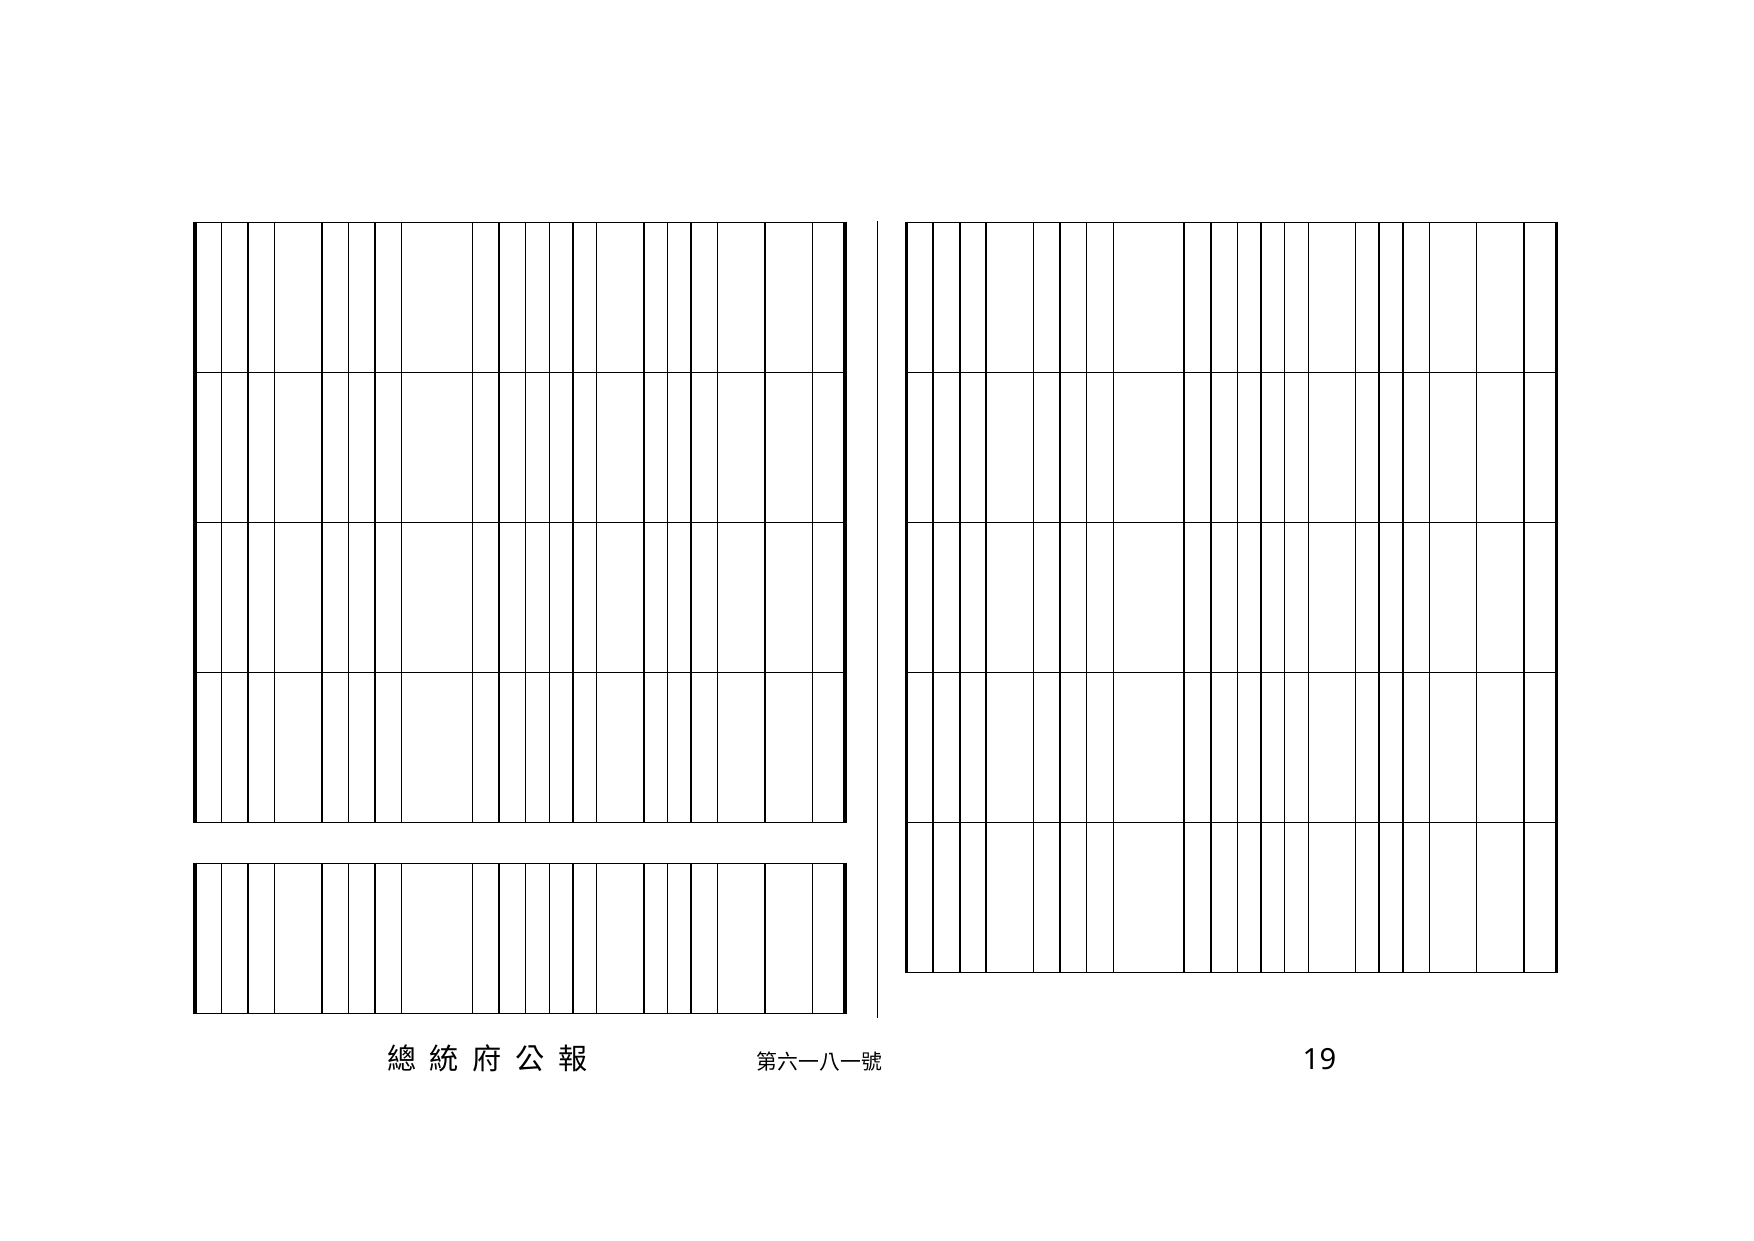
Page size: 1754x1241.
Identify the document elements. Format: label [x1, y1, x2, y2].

table_cell [1453, 223, 1476, 372]
table_cell [1380, 223, 1402, 372]
table_cell [1185, 523, 1210, 672]
table_cell [1137, 823, 1161, 972]
table_cell [275, 523, 298, 672]
table_cell [1477, 373, 1500, 522]
table_cell [813, 523, 843, 672]
table_cell [1114, 523, 1137, 672]
table_header [249, 864, 274, 1013]
table_cell [376, 523, 401, 672]
table_cell [275, 223, 298, 372]
table_cell [620, 223, 643, 372]
table_cell [692, 523, 717, 672]
table_cell [645, 673, 667, 822]
table_cell [1332, 223, 1355, 372]
table_cell [249, 223, 274, 372]
table_header [813, 864, 843, 1013]
table_cell [1238, 373, 1260, 522]
table_cell [1525, 673, 1555, 822]
table_cell [934, 523, 959, 672]
table_cell [1185, 673, 1210, 822]
table_cell [789, 223, 812, 372]
table_cell [813, 673, 843, 822]
table_cell [1185, 373, 1210, 522]
table_cell [1332, 373, 1355, 522]
table_cell [402, 673, 425, 822]
table_header [197, 864, 221, 1013]
table_cell [987, 223, 1010, 372]
table_cell [298, 223, 321, 372]
table_cell [1285, 223, 1308, 372]
table_cell [908, 523, 932, 672]
table_cell [222, 223, 247, 372]
table_cell [425, 373, 449, 522]
table_cell [1010, 223, 1033, 372]
table_cell [1380, 673, 1402, 822]
table_cell [1034, 673, 1059, 822]
table_cell [1185, 823, 1210, 972]
table_cell [1309, 223, 1332, 372]
table_cell [1430, 823, 1453, 972]
table_cell [1332, 523, 1355, 672]
table_cell [1212, 673, 1237, 822]
table_cell [402, 223, 425, 372]
table_cell [425, 673, 449, 822]
table_cell [1356, 223, 1378, 372]
table_header [789, 864, 812, 1013]
table_header [349, 864, 374, 1013]
table_cell [620, 673, 643, 822]
table_cell [1238, 823, 1260, 972]
table_cell [1034, 373, 1059, 424]
table_cell [1285, 823, 1308, 972]
table_cell [1262, 373, 1284, 522]
table_cell [550, 673, 572, 822]
table_cell [718, 673, 741, 822]
table_cell [620, 373, 643, 522]
table_header [323, 864, 348, 1013]
table_cell [1137, 223, 1161, 372]
table_cell [741, 223, 764, 372]
table_cell [1332, 823, 1355, 972]
table_cell [741, 373, 764, 522]
table_header [692, 864, 717, 1013]
table_cell [1087, 823, 1113, 972]
table_cell [961, 373, 985, 522]
table_cell [349, 523, 374, 672]
table_cell [766, 223, 789, 372]
table_cell [741, 523, 764, 672]
table_cell [1332, 673, 1355, 822]
table_cell [449, 523, 472, 672]
table_cell [1047, 424, 1059, 522]
table_cell [1309, 673, 1332, 822]
table_cell [1010, 523, 1033, 672]
table_cell [376, 223, 401, 372]
table_cell [1404, 523, 1429, 672]
table_cell [1430, 673, 1453, 822]
table_header [574, 864, 596, 1013]
table_cell [741, 673, 764, 822]
table_header [473, 864, 498, 1013]
table_cell [275, 673, 298, 822]
table_cell [987, 523, 1010, 672]
table_cell [934, 673, 959, 822]
table_cell [1430, 223, 1453, 372]
table_cell [1238, 523, 1260, 672]
table_cell [249, 673, 274, 822]
table_cell [1238, 223, 1260, 372]
table_cell [1380, 373, 1402, 522]
table_cell [1500, 823, 1523, 972]
table_cell [500, 673, 525, 822]
table_header [500, 864, 525, 1013]
table_cell [449, 373, 472, 522]
table_cell [1034, 223, 1059, 372]
table_cell [961, 673, 985, 822]
table_cell [425, 223, 449, 372]
table_cell [526, 523, 549, 672]
table_cell [1010, 673, 1033, 822]
table_cell [500, 523, 525, 672]
table_cell [526, 373, 549, 522]
table_cell [323, 523, 348, 672]
table_cell [1114, 223, 1137, 372]
table_cell [692, 373, 717, 522]
table_cell [574, 673, 596, 822]
table_cell [620, 523, 643, 672]
table_header [222, 864, 247, 1013]
table_cell [1380, 823, 1402, 972]
table_cell [908, 673, 932, 822]
table_cell [718, 373, 741, 522]
table_cell [473, 223, 498, 372]
table_cell [1061, 523, 1086, 672]
table_cell [1525, 373, 1555, 522]
table_cell [1430, 373, 1453, 522]
table_cell [249, 373, 274, 522]
table_cell [402, 373, 425, 522]
table_cell [1500, 223, 1523, 372]
table_cell [1500, 373, 1523, 522]
table_cell [249, 523, 274, 672]
table_cell [298, 523, 321, 672]
table_cell [197, 673, 221, 822]
table_cell [1161, 823, 1183, 972]
table_header [550, 864, 572, 1013]
table_cell [645, 223, 667, 372]
table_cell [550, 223, 572, 372]
table_cell [718, 223, 741, 372]
table_cell [1404, 673, 1429, 822]
table_cell [1212, 373, 1237, 522]
table_cell [597, 223, 620, 372]
table_cell [1356, 373, 1378, 522]
table_cell [1404, 223, 1429, 372]
table_header [645, 864, 667, 1013]
table_cell [349, 673, 374, 822]
table_cell [961, 223, 985, 372]
table_cell [668, 673, 690, 822]
table_cell [1212, 823, 1237, 972]
table_cell [323, 373, 348, 522]
table_cell [1114, 673, 1137, 822]
table_cell [908, 373, 932, 522]
table_cell [1356, 673, 1378, 822]
table_cell [1404, 373, 1429, 522]
table_cell [222, 523, 247, 672]
table_cell [376, 673, 401, 822]
table_cell [1034, 823, 1059, 972]
table_cell [1525, 523, 1555, 672]
table_cell [961, 523, 985, 672]
table_cell [473, 373, 498, 522]
table_header [298, 864, 321, 1013]
table_cell [1114, 373, 1137, 522]
table_cell [298, 673, 321, 822]
table_cell [574, 223, 596, 372]
table_cell [1061, 673, 1086, 822]
table_cell [1034, 523, 1059, 672]
table_cell [1087, 223, 1113, 372]
table_cell [1212, 223, 1237, 372]
table_cell [197, 223, 221, 372]
table_cell [402, 523, 425, 672]
table_cell [197, 373, 221, 522]
table_cell [692, 673, 717, 822]
table_cell [323, 673, 348, 822]
table_cell [813, 223, 843, 372]
table_cell [1404, 823, 1429, 972]
table_cell [934, 373, 959, 522]
table_cell [526, 673, 549, 822]
table_cell [1453, 373, 1476, 522]
table_cell [1061, 823, 1086, 972]
table_header [376, 864, 401, 1013]
table_cell [1477, 523, 1500, 672]
table_cell [500, 223, 525, 372]
table_cell [1137, 673, 1161, 822]
table_cell [1477, 223, 1500, 372]
table_cell [1309, 823, 1332, 972]
table_cell [550, 523, 572, 672]
table_cell [813, 373, 843, 522]
table_header [620, 864, 643, 1013]
table_cell [1453, 673, 1476, 822]
table_cell [298, 373, 321, 522]
table_cell [789, 373, 812, 522]
table_cell [349, 373, 374, 522]
table_cell [323, 223, 348, 372]
table_cell [1285, 673, 1308, 822]
table_cell [1114, 823, 1137, 972]
table_cell [645, 373, 667, 522]
table_cell [550, 373, 572, 522]
table_cell [1356, 823, 1378, 972]
table_header [718, 864, 741, 1013]
table_cell [961, 823, 985, 972]
table_cell [1161, 373, 1183, 522]
table_cell [1262, 823, 1284, 972]
table_cell [1453, 823, 1476, 972]
table_cell [1500, 673, 1523, 822]
table_cell [597, 373, 620, 522]
table_cell [789, 523, 812, 672]
table_cell [645, 523, 667, 672]
table_header [449, 864, 472, 1013]
table_cell [425, 523, 449, 672]
table_cell [1309, 523, 1332, 672]
table_header [275, 864, 298, 1013]
table_cell [1087, 373, 1113, 522]
table_cell [1087, 523, 1113, 672]
table_cell [908, 223, 932, 372]
table_cell [1161, 223, 1183, 372]
table_cell [222, 373, 247, 522]
table_cell [500, 373, 525, 522]
table_cell [1061, 223, 1086, 372]
table_cell [1430, 523, 1453, 672]
table_cell [1034, 424, 1047, 522]
table_cell [1212, 523, 1237, 672]
table_cell [987, 673, 1010, 822]
table_cell [1137, 373, 1161, 522]
table_cell [1380, 523, 1402, 672]
table_cell [1137, 523, 1161, 672]
table_cell [1285, 523, 1308, 672]
table_cell [766, 373, 789, 522]
table_cell [574, 523, 596, 672]
table_cell [349, 223, 374, 372]
table_cell [908, 823, 932, 972]
table_cell [197, 523, 221, 672]
table_cell [1262, 223, 1284, 372]
table_cell [1238, 673, 1260, 822]
table_cell [1185, 223, 1210, 372]
table_cell [1453, 523, 1476, 672]
table_cell [934, 823, 959, 972]
table_cell [1309, 373, 1332, 522]
table_cell [1285, 373, 1308, 522]
table_header [766, 864, 789, 1013]
table_cell [449, 223, 472, 372]
table_cell [718, 523, 741, 672]
table_header [526, 864, 549, 1013]
table_cell [1262, 523, 1284, 672]
table_cell [789, 673, 812, 822]
table_cell [574, 373, 596, 522]
table_cell [766, 523, 789, 672]
table_cell [1161, 673, 1183, 822]
table_cell [1477, 823, 1500, 972]
table_cell [222, 673, 247, 822]
table_cell [934, 223, 959, 372]
table_cell [597, 523, 620, 672]
table_cell [1010, 373, 1033, 522]
table_cell [473, 523, 498, 672]
table_cell [526, 223, 549, 372]
table_cell [987, 823, 1010, 972]
table_cell [1262, 673, 1284, 822]
table_cell [987, 373, 1010, 522]
table_header [741, 864, 764, 1013]
table_header [597, 864, 620, 1013]
table_cell [449, 673, 472, 822]
table_cell [1477, 673, 1500, 822]
table_header [402, 864, 425, 1013]
table_cell [668, 223, 690, 372]
table_cell [692, 223, 717, 372]
table_header [425, 864, 449, 1013]
table_cell [766, 673, 789, 822]
table_cell [1087, 673, 1113, 822]
table_cell [1525, 223, 1555, 372]
table_cell [1061, 373, 1086, 522]
table_cell [473, 673, 498, 822]
table_header [668, 864, 690, 1013]
table_cell [1500, 523, 1523, 672]
table_cell [1525, 823, 1555, 972]
table_cell [1010, 823, 1033, 972]
table_cell [275, 373, 298, 522]
table_cell [1356, 523, 1378, 672]
table_cell [1161, 523, 1183, 672]
table_cell [597, 673, 620, 822]
table_cell [668, 523, 690, 672]
table_cell [668, 373, 690, 522]
table_cell [376, 373, 401, 522]
